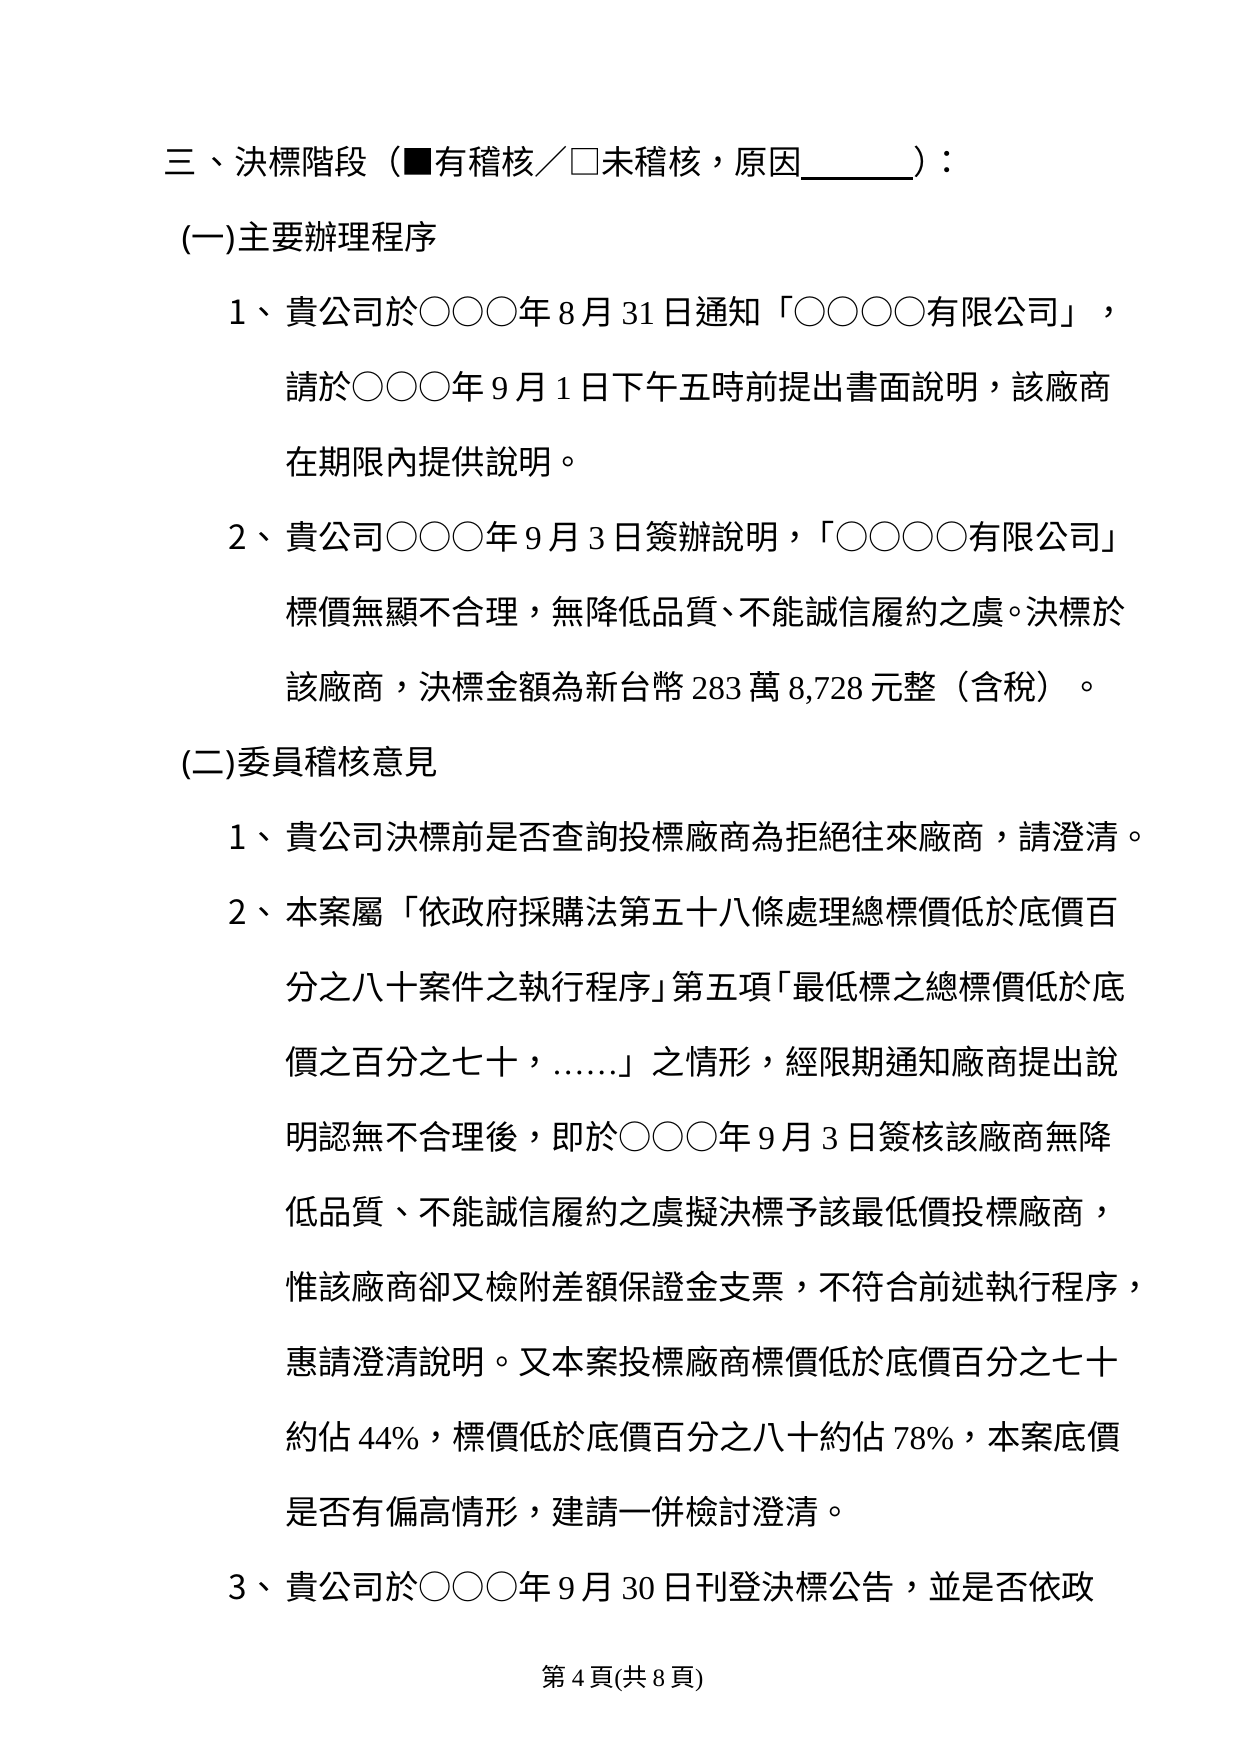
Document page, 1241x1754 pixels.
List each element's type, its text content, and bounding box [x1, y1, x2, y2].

list 主要辦理程序 [235, 198, 1125, 273]
list 委員稽核意見 [235, 723, 1125, 798]
list 貴公司○○○年9月3日簽辦說明，「○○○○有限公司」標價無顯不合理，無降低品質、不能誠信履約之虞。決標於該廠商，決標金額為新台幣283萬8,728元整（含稅）。 [229, 498, 1125, 723]
list 決標階段（■有稽核／□未稽核，原因 ）： [164, 123, 1125, 198]
list 貴公司決標前是否查詢投標廠商為拒絕往來廠商，請澄清。 [229, 798, 1125, 873]
list 貴公司於○○○年9月30日刊登決標公告，並是否依政府採購法第61條規定將決標結果以書面通知各投標廠商，請說明。 [229, 1548, 1125, 1623]
list 本案屬「依政府採購法第五十八條處理總標價低於底價百分之八十案件之執行程序」第五項「最低標之總標價低於底價之百分之七十，……」之情形，經限期通知廠商提出說明認無不合理後，即於○○○年9月3日簽核該廠商無降低品質、不能誠信履約之虞擬決標予該最低價投標廠商，惟該廠商卻又檢附差額保證金支票，不符合前述執行程序，惠請澄清說明。又本案投標廠商標價低於底價百分之七十約佔44%，標價低於底價百分之八十約佔78%，本案底價是否有偏高情形，建請一併檢討澄清。 [229, 873, 1125, 1548]
list 貴公司於○○○年8月31日通知「○○○○有限公司」，請於○○○年9月1日下午五時前提出書面說明，該廠商在期限內提供說明。 [229, 273, 1125, 498]
